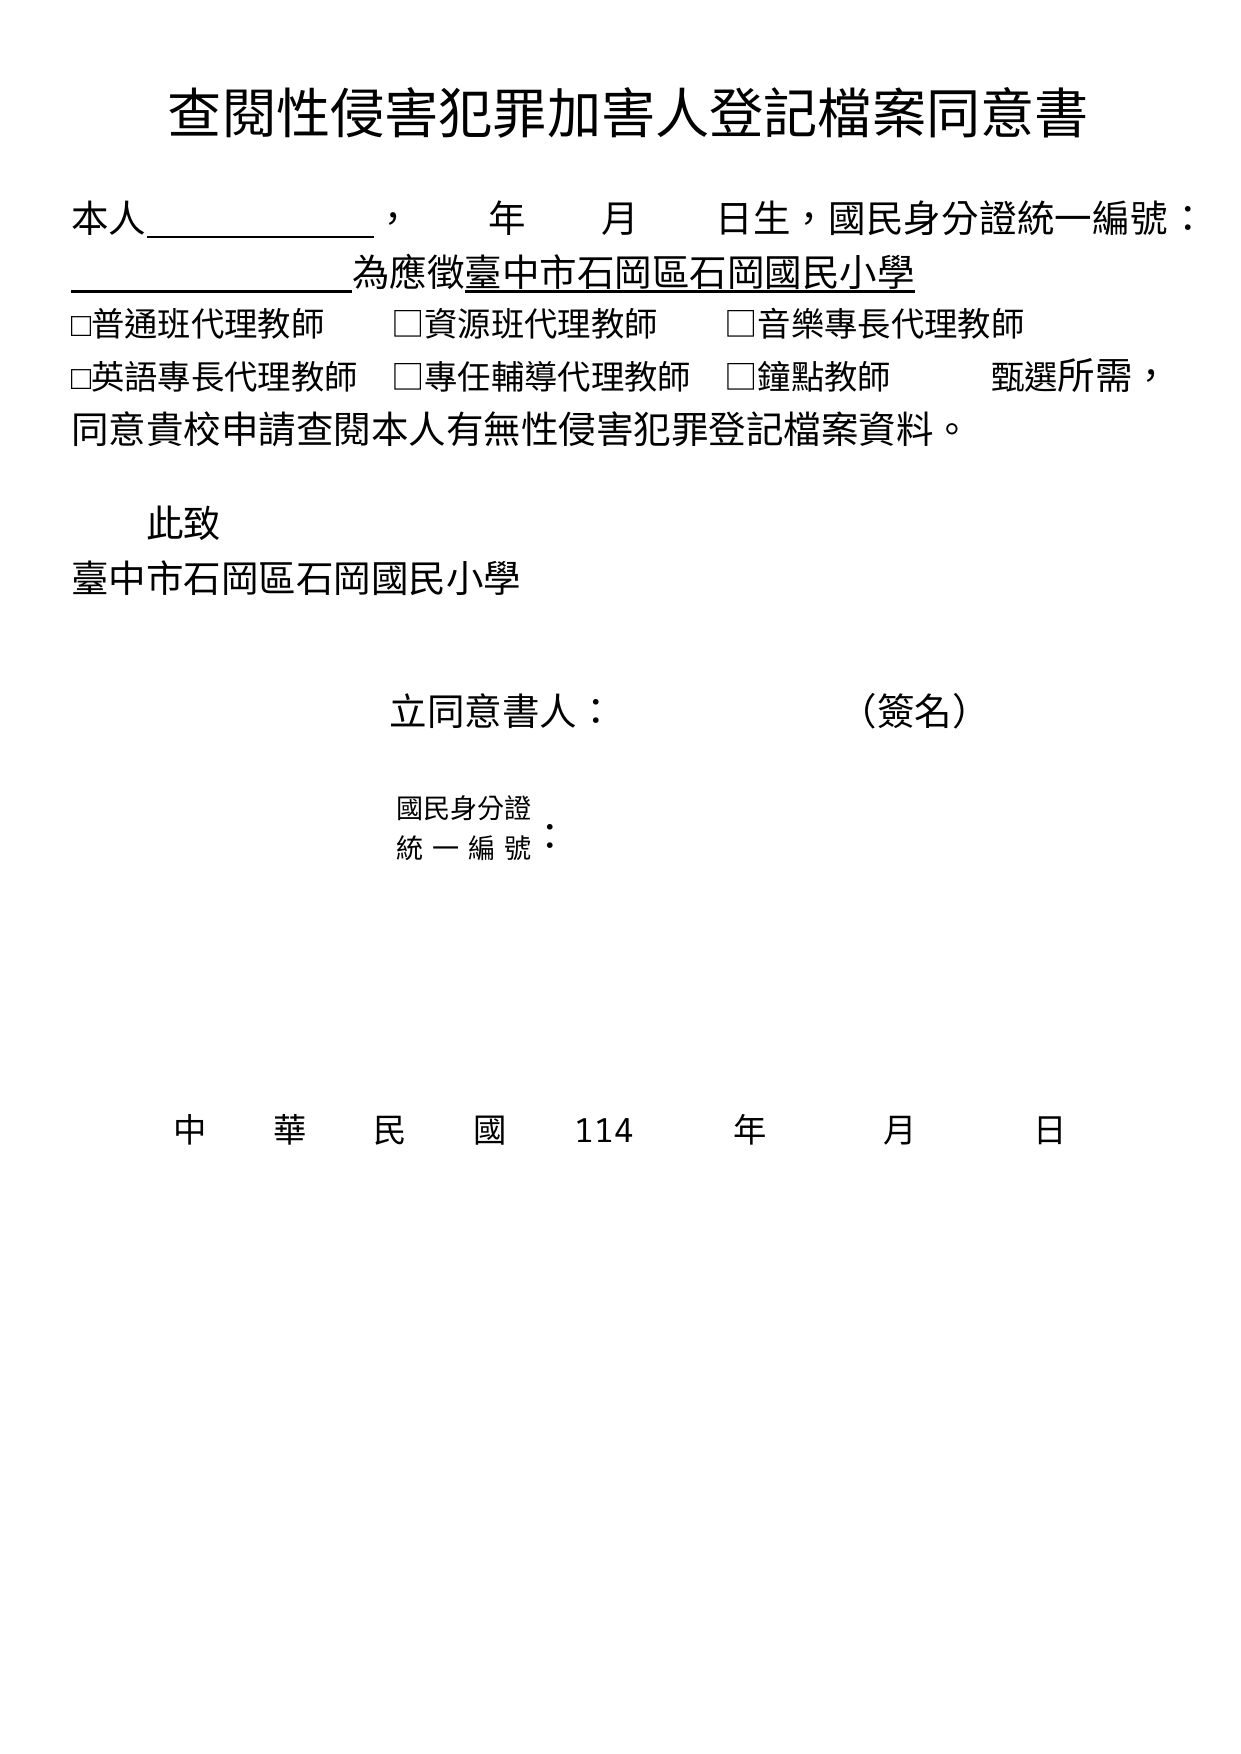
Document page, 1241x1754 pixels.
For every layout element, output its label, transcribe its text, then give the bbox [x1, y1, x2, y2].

text 立同意書人： （簽名） [71, 682, 1169, 736]
text 此致 [71, 494, 1169, 548]
text □普通班代理教師 □資源班代理教師 □音樂專長代理教師 [71, 297, 1169, 346]
text 國民身分證統一編號： [71, 787, 1169, 866]
text 同意貴校申請查閱本人有無性侵害犯罪登記檔案資料。 [71, 400, 1169, 454]
text □英語專長代理教師 □專任輔導代理教師 □鐘點教師 甄選所需， [71, 346, 1169, 400]
text 本人 ， 年 月 日生，國民身分證統一編號： 為應徵臺中市石岡區石岡國民小學 [71, 189, 1169, 297]
text 中 華 民 國 114 年 月 日 [71, 1104, 1169, 1152]
text 查閱性侵害犯罪加害人登記檔案同意書 [71, 71, 1185, 149]
text 臺中市石岡區石岡國民小學 [71, 548, 1169, 603]
